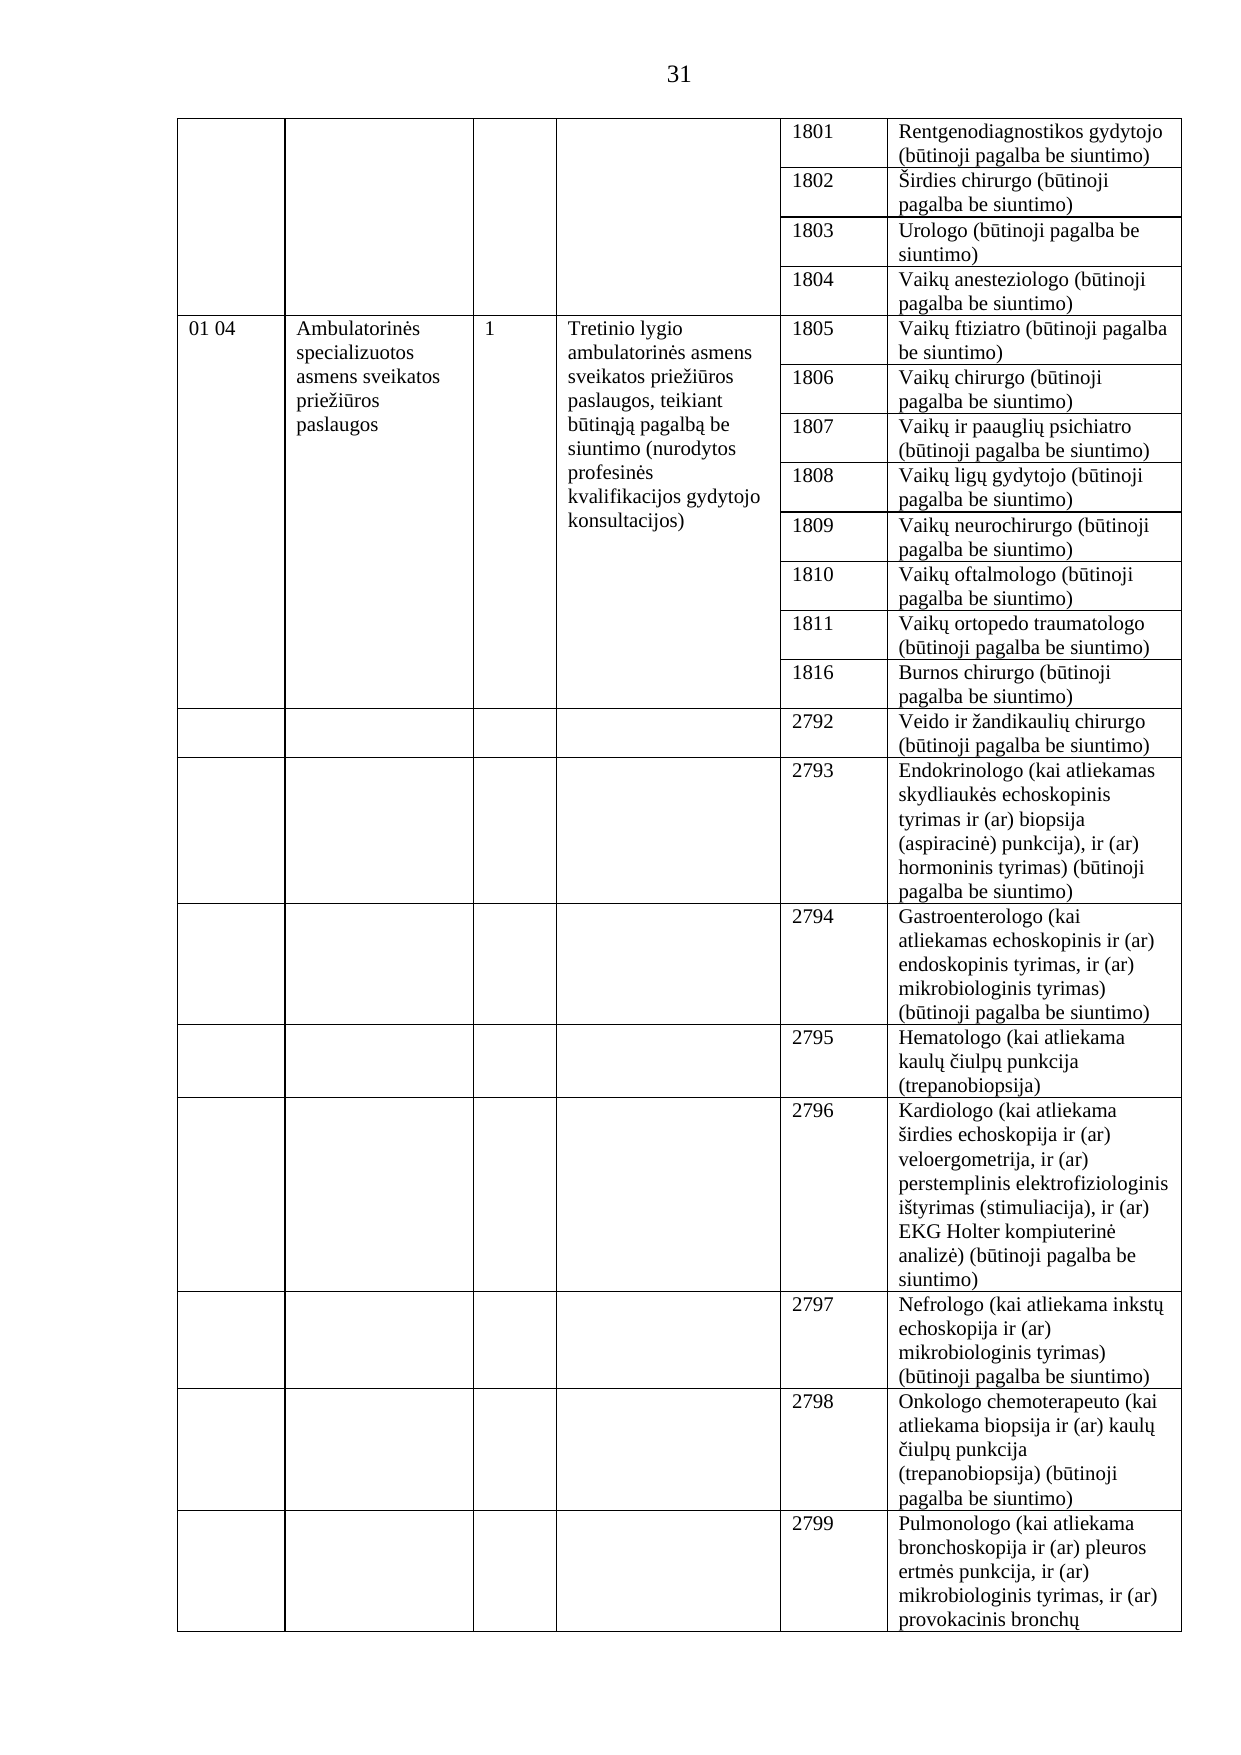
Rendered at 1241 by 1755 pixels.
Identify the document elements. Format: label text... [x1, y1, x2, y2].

table_cell [557, 1389, 780, 1509]
table_cell [474, 758, 556, 903]
table_cell Nefrologo (kai atliekama inkstų echoskopija ir (ar) mikrobiologinis tyrimas) (būtinoji pagalba be siuntimo) [888, 1292, 1181, 1388]
table_cell Vaikų neurochirurgo (būtinoji pagalba be siuntimo) [888, 513, 1181, 561]
table_cell [474, 119, 556, 315]
table_cell Širdies chirurgo (būtinoji pagalba be siuntimo) [888, 168, 1181, 216]
table_cell Vaikų ir paauglių psichiatro (būtinoji pagalba be siuntimo) [888, 414, 1181, 462]
table_cell Vaikų anesteziologo (būtinoji pagalba be siuntimo) [888, 267, 1181, 315]
table_cell Rentgenodiagnostikos gydytojo (būtinoji pagalba be siuntimo) [888, 119, 1181, 167]
table_cell [474, 1098, 556, 1291]
table_cell [474, 1511, 556, 1631]
table_cell 1810 [781, 562, 887, 610]
table_cell 1 [474, 316, 556, 708]
table_cell [557, 1292, 780, 1388]
table_cell 2797 [781, 1292, 887, 1388]
table_cell 1805 [781, 316, 887, 364]
table_cell [557, 904, 780, 1024]
table_cell [178, 904, 284, 1024]
table_cell [557, 1025, 780, 1097]
table_cell 1811 [781, 611, 887, 659]
table_cell Gastroenterologo (kai atliekamas echoskopinis ir (ar) endoskopinis tyrimas, ir (ar) mikrobiologinis tyrimas) (būtinoji pagalba be siuntimo) [888, 904, 1181, 1024]
table_cell 2796 [781, 1098, 887, 1291]
table_cell Vaikų ortopedo traumatologo (būtinoji pagalba be siuntimo) [888, 611, 1181, 659]
table_cell [474, 1025, 556, 1097]
table_cell [286, 758, 473, 903]
table_cell 2798 [781, 1389, 887, 1509]
table_cell 1808 [781, 463, 887, 511]
table_cell [286, 1025, 473, 1097]
table_cell Onkologo chemoterapeuto (kai atliekama biopsija ir (ar) kaulų čiulpų punkcija (trepanobiopsija) (būtinoji pagalba be siuntimo) [888, 1389, 1181, 1509]
table_cell 1807 [781, 414, 887, 462]
table_cell 1806 [781, 365, 887, 413]
table_cell Kardiologo (kai atliekama širdies echoskopija ir (ar) veloergometrija, ir (ar) perstemplinis elektrofiziologinis ištyrimas (stimuliacija), ir (ar) EKG Holter kompiuterinė analizė) (būtinoji pagalba be siuntimo) [888, 1098, 1181, 1291]
table_cell [178, 1025, 284, 1097]
table_cell 1816 [781, 660, 887, 708]
table_cell [178, 709, 284, 757]
table_cell [178, 1098, 284, 1291]
table_cell Hematologo (kai atliekama kaulų čiulpų punkcija (trepanobiopsija) [888, 1025, 1181, 1097]
table_cell Urologo (būtinoji pagalba be siuntimo) [888, 218, 1181, 266]
table_cell 1802 [781, 168, 887, 216]
table_cell Vaikų oftalmologo (būtinoji pagalba be siuntimo) [888, 562, 1181, 610]
table_cell [474, 709, 556, 757]
table_cell Tretinio lygio ambulatorinės asmens sveikatos priežiūros paslaugos, teikiant būtinąją pagalbą be siuntimo (nurodytos profesinės kvalifikacijos gydytojo konsultacijos) [557, 316, 780, 708]
table_cell Veido ir žandikaulių chirurgo (būtinoji pagalba be siuntimo) [888, 709, 1181, 757]
table_cell 1804 [781, 267, 887, 315]
table_cell [557, 119, 780, 315]
table_cell 1803 [781, 218, 887, 266]
table_cell [286, 1511, 473, 1631]
table_cell Vaikų ligų gydytojo (būtinoji pagalba be siuntimo) [888, 463, 1181, 511]
table_cell 2794 [781, 904, 887, 1024]
table_cell 1809 [781, 513, 887, 561]
table_cell Burnos chirurgo (būtinoji pagalba be siuntimo) [888, 660, 1181, 708]
table_cell Vaikų ftiziatro (būtinoji pagalba be siuntimo) [888, 316, 1181, 364]
table_cell [286, 1389, 473, 1509]
table_cell [178, 1511, 284, 1631]
table_cell [286, 119, 473, 315]
table_cell [286, 1098, 473, 1291]
table_cell Pulmonologo (kai atliekama bronchoskopija ir (ar) pleuros ertmės punkcija, ir (ar) mikrobiologinis tyrimas, ir (ar) provokacinis bronchų [888, 1511, 1181, 1631]
table_cell [286, 709, 473, 757]
table_cell 1801 [781, 119, 887, 167]
table_cell [474, 904, 556, 1024]
table_cell [178, 1292, 284, 1388]
table_cell [178, 1389, 284, 1509]
table_cell [474, 1292, 556, 1388]
table_cell Endokrinologo (kai atliekamas skydliaukės echoskopinis tyrimas ir (ar) biopsija (aspiracinė) punkcija), ir (ar) hormoninis tyrimas) (būtinoji pagalba be siuntimo) [888, 758, 1181, 903]
table_cell 2795 [781, 1025, 887, 1097]
table_cell 2799 [781, 1511, 887, 1631]
table_cell [286, 904, 473, 1024]
table_cell Vaikų chirurgo (būtinoji pagalba be siuntimo) [888, 365, 1181, 413]
table_cell [557, 1511, 780, 1631]
table_cell 2792 [781, 709, 887, 757]
table_cell [557, 1098, 780, 1291]
table_cell [178, 758, 284, 903]
table_cell 2793 [781, 758, 887, 903]
table_cell [178, 119, 284, 315]
table_cell Ambulatorinės specializuotos asmens sveikatos priežiūros paslaugos [286, 316, 473, 708]
table_cell [557, 758, 780, 903]
table_cell 01 04 [178, 316, 284, 708]
table_cell [286, 1292, 473, 1388]
table_cell [474, 1389, 556, 1509]
table_cell [557, 709, 780, 757]
